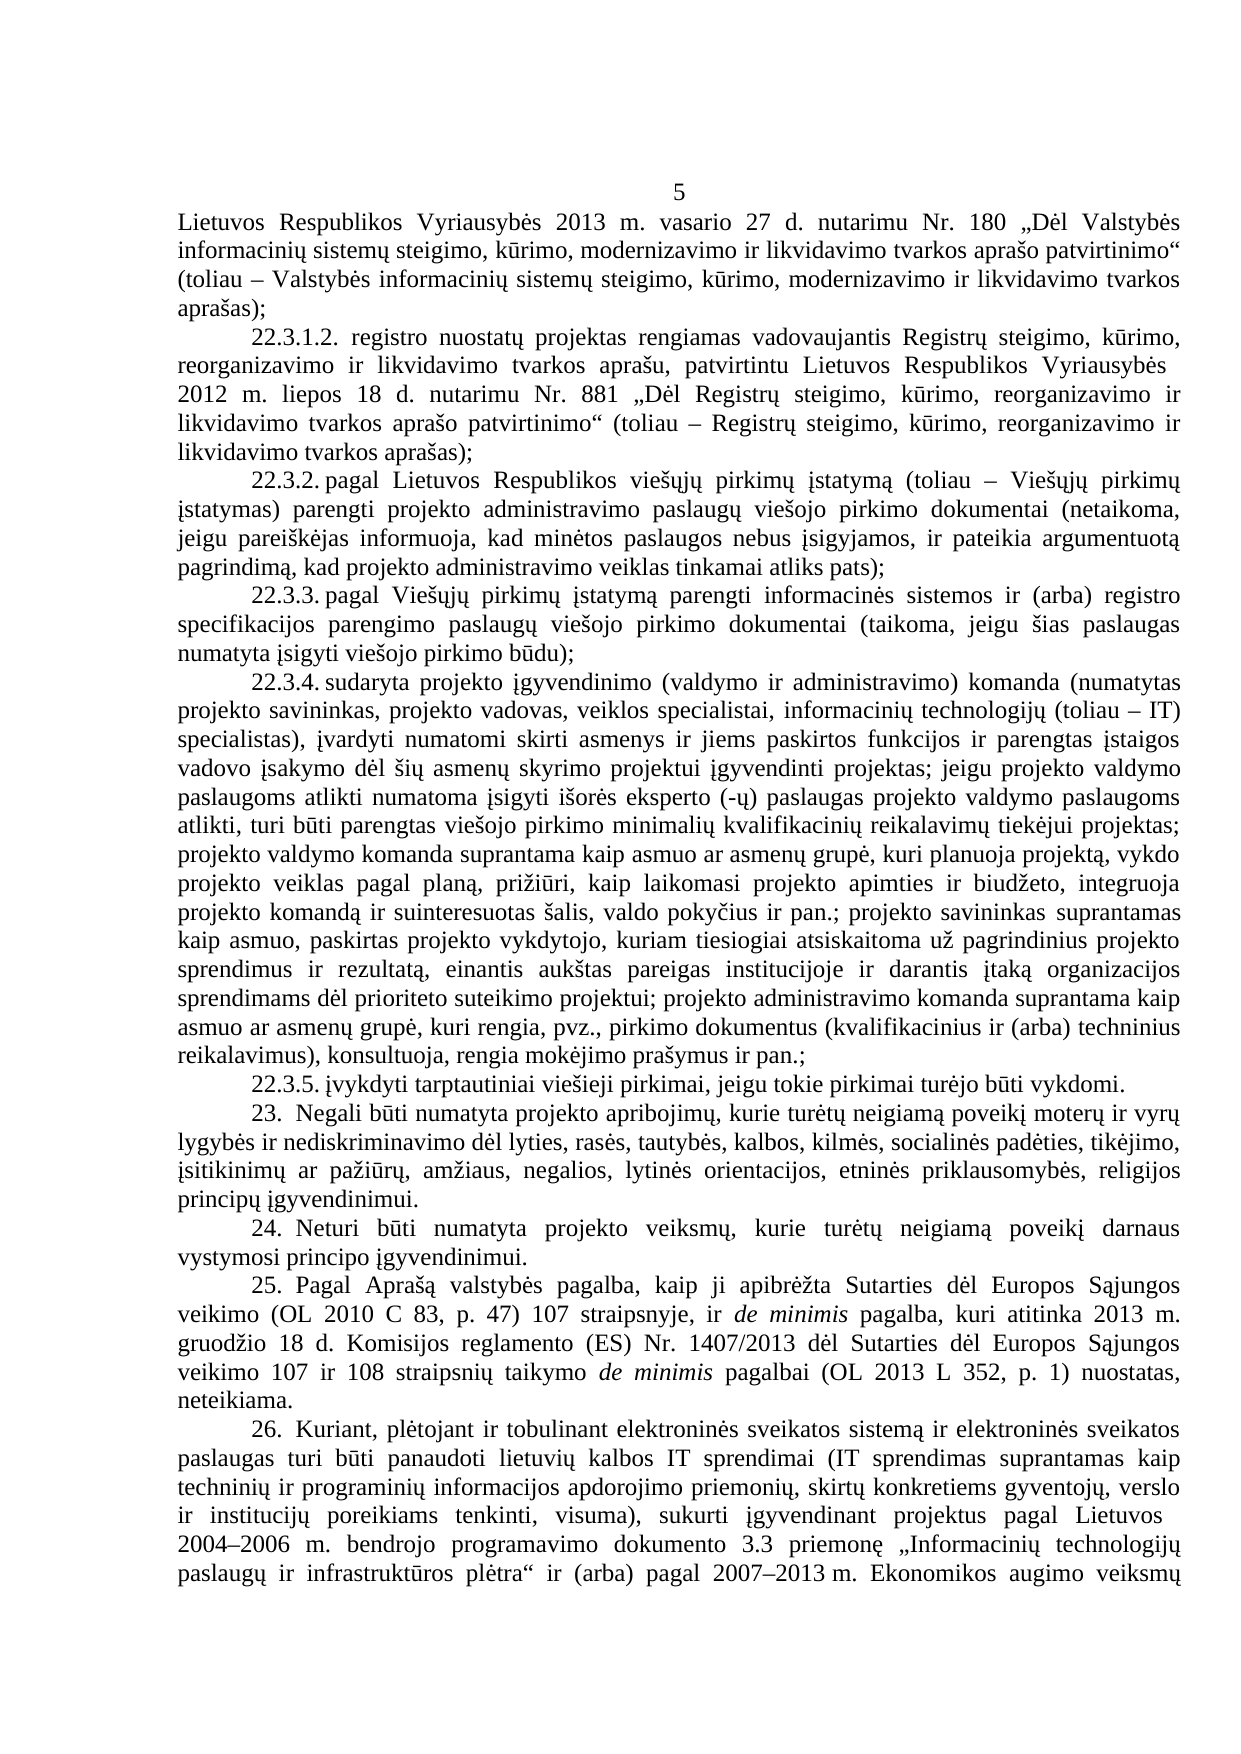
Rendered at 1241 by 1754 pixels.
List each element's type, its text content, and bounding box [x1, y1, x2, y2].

text 24. Neturi būti numatyta projekto veiksmų, kurie turėtų neigiamą poveikį darnaus vystymosi principo įgyvendinimui. [177, 1213, 1181, 1270]
text 25. Pagal Aprašą valstybės pagalba, kaip ji apibrėžta Sutarties dėl Europos Sąjungos veikimo (OL 2010 C 83, p. 47) 107 straipsnyje, ir de minimis pagalba, kuri atitinka 2013 m. gruodžio 18 d. Komisijos reglamento (ES) Nr. 1407/2013 dėl Sutarties dėl Europos Sąjungos veikimo 107 ir 108 straipsnių taikymo de minimis pagalbai (OL 2013 L 352, p. 1) nuostatas, neteikiama. [177, 1270, 1181, 1414]
text 22.3.2. pagal Lietuvos Respublikos viešųjų pirkimų įstatymą (toliau – Viešųjų pirkimų įstatymas) parengti projekto administravimo paslaugų viešojo pirkimo dokumentai (netaikoma, jeigu pareiškėjas informuoja, kad minėtos paslaugos nebus įsigyjamos, ir pateikia argumentuotą pagrindimą, kad projekto administravimo veiklas tinkamai atliks pats); [177, 465, 1181, 580]
text 23. Negali būti numatyta projekto apribojimų, kurie turėtų neigiamą poveikį moterų ir vyrų lygybės ir nediskriminavimo dėl lyties, rasės, tautybės, kalbos, kilmės, socialinės padėties, tikėjimo, įsitikinimų ar pažiūrų, amžiaus, negalios, lytinės orientacijos, etninės priklausomybės, religijos principų įgyvendinimui. [177, 1098, 1181, 1213]
text 22.3.4. sudaryta projekto įgyvendinimo (valdymo ir administravimo) komanda (numatytas projekto savininkas, projekto vadovas, veiklos specialistai, informacinių technologijų (toliau – IT) specialistas), įvardyti numatomi skirti asmenys ir jiems paskirtos funkcijos ir parengtas įstaigos vadovo įsakymo dėl šių asmenų skyrimo projektui įgyvendinti projektas; jeigu projekto valdymo paslaugoms atlikti numatoma įsigyti išorės eksperto (-ų) paslaugas projekto valdymo paslaugoms atlikti, turi būti parengtas viešojo pirkimo minimalių kvalifikacinių reikalavimų tiekėjui projektas; projekto valdymo komanda suprantama kaip asmuo ar asmenų grupė, kuri planuoja projektą, vykdo projekto veiklas pagal planą, prižiūri, kaip laikomasi projekto apimties ir biudžeto, integruoja projekto komandą ir suinteresuotas šalis, valdo pokyčius ir pan.; projekto savininkas suprantamas kaip asmuo, paskirtas projekto vykdytojo, kuriam tiesiogiai atsiskaitoma už pagrindinius projekto sprendimus ir rezultatą, einantis aukštas pareigas institucijoje ir darantis įtaką organizacijos sprendimams dėl prioriteto suteikimo projektui; projekto administravimo komanda suprantama kaip asmuo ar asmenų grupė, kuri rengia, pvz., pirkimo dokumentus (kvalifikacinius ir (arba) techninius reikalavimus), konsultuoja, rengia mokėjimo prašymus ir pan.; [177, 667, 1181, 1069]
text 22.3.5. įvykdyti tarptautiniai viešieji pirkimai, jeigu tokie pirkimai turėjo būti vykdomi. [177, 1069, 1181, 1098]
text 22.3.3. pagal Viešųjų pirkimų įstatymą parengti informacinės sistemos ir (arba) registro specifikacijos parengimo paslaugų viešojo pirkimo dokumentai (taikoma, jeigu šias paslaugas numatyta įsigyti viešojo pirkimo būdu); [177, 580, 1181, 667]
text Lietuvos Respublikos Vyriausybės 2013 m. vasario 27 d. nutarimu Nr. 180 „Dėl Valstybės informacinių sistemų steigimo, kūrimo, modernizavimo ir likvidavimo tvarkos aprašo patvirtinimo“ (toliau – Valstybės informacinių sistemų steigimo, kūrimo, modernizavimo ir likvidavimo tvarkos aprašas); [177, 207, 1181, 322]
text 26. Kuriant, plėtojant ir tobulinant elektroninės sveikatos sistemą ir elektroninės sveikatos paslaugas turi būti panaudoti lietuvių kalbos IT sprendimai (IT sprendimas suprantamas kaip techninių ir programinių informacijos apdorojimo priemonių, skirtų konkretiems gyventojų, verslo ir institucijų poreikiams tenkinti, visuma), sukurti įgyvendinant projektus pagal Lietuvos 2004–2006 m. bendrojo programavimo dokumento 3.3 priemonę „Informacinių technologijų paslaugų ir infrastruktūros plėtra“ ir (arba) pagal 2007–2013 m. Ekonomikos augimo veiksmų [177, 1414, 1181, 1587]
text 22.3.1.2. registro nuostatų projektas rengiamas vadovaujantis Registrų steigimo, kūrimo, reorganizavimo ir likvidavimo tvarkos aprašu, patvirtintu Lietuvos Respublikos Vyriausybės 2012 m. liepos 18 d. nutarimu Nr. 881 „Dėl Registrų steigimo, kūrimo, reorganizavimo ir likvidavimo tvarkos aprašo patvirtinimo“ (toliau – Registrų steigimo, kūrimo, reorganizavimo ir likvidavimo tvarkos aprašas); [177, 322, 1181, 465]
